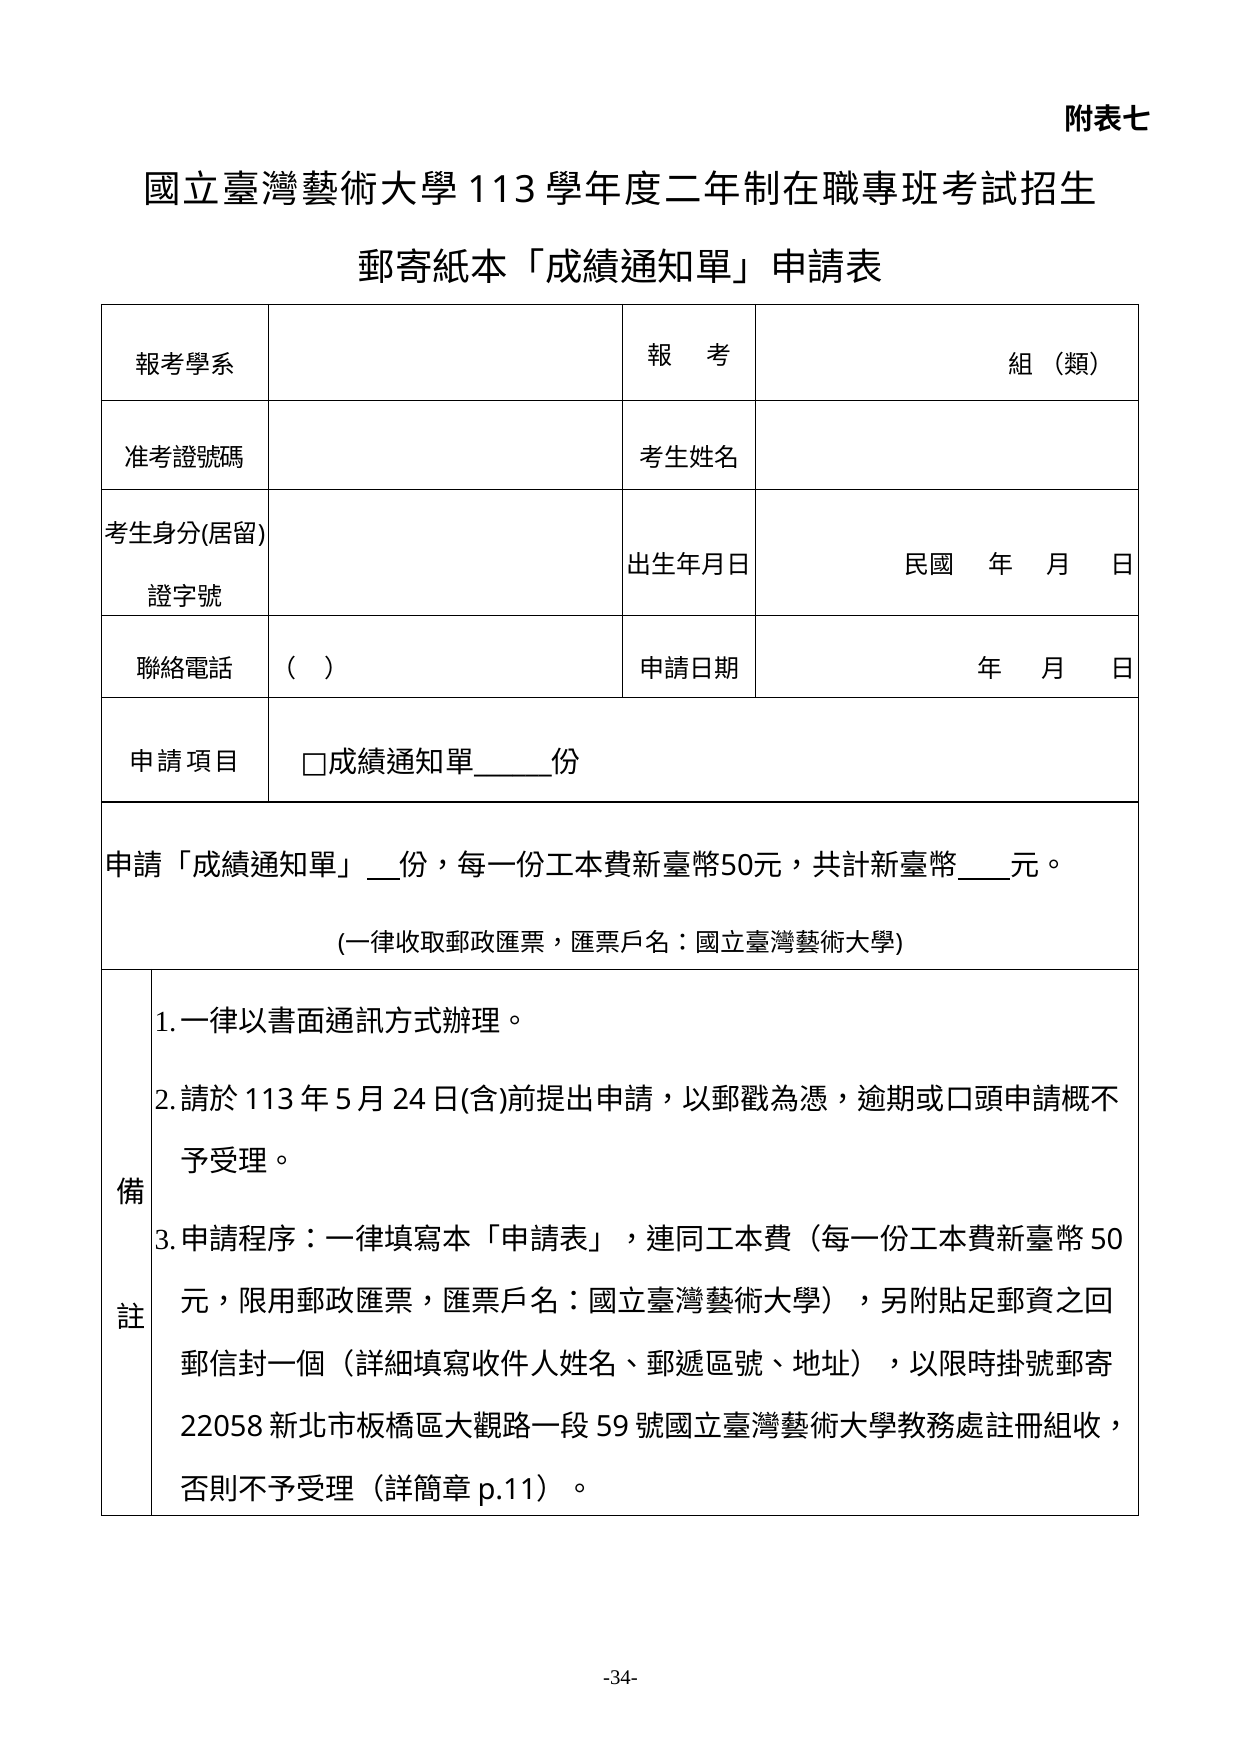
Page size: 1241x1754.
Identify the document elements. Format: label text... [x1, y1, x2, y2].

table_cell 備 註 [102, 970, 151, 1515]
text 郵寄紙本「成績通知單」申請表 [89, 222, 1152, 285]
table_cell 申 請 項 目 [102, 698, 268, 801]
table_cell 年 月 日 [756, 616, 1138, 697]
table_cell 申請日期 [623, 616, 755, 697]
table_cell 考生身分(居留)證字號 [102, 490, 268, 615]
table_cell 聯絡電話 [102, 616, 268, 697]
table_cell 一律以書面通訊方式辦理。 請於113年5月24日(含)前提出申請，以郵戳為憑，逾期或口頭申請概不予受理。 申請程序：一律填寫本「申請表」，連同工本費（每一份工本費新臺幣50元，限用郵政匯票，匯票戶名：國立臺灣藝術大學），另附貼足郵資之回郵信封一個（詳細填寫收件人姓名、郵遞區號、地址），以限時掛號郵寄22058新北市板橋區大觀路一段59號國立臺灣藝術大學教務處註冊組收，否則不予受理（詳簡章p.11）。 [152, 970, 1138, 1515]
table_header 報考學系 [102, 305, 268, 400]
table_cell 申請「成績通知單」 份，每一份工本費新臺幣50元，共計新臺幣 元。 (一律收取郵政匯票，匯票戶名：國立臺灣藝術大學) [102, 803, 1138, 969]
table_cell 准考證號碼 [102, 401, 268, 489]
table_cell （ ） [269, 616, 622, 697]
table_header 報 考 組（類）別 [623, 305, 755, 400]
table_header [269, 305, 622, 400]
text 國立臺灣藝術大學113學年度二年制在職專班考試招生 [89, 145, 1152, 207]
table_cell [269, 401, 622, 489]
table_cell 出生年月日 [623, 490, 755, 615]
table_cell 民國 年 月 日 [756, 490, 1138, 615]
table_cell [269, 490, 622, 615]
table_cell 考生姓名 [623, 401, 755, 489]
table_cell [756, 401, 1138, 489]
table_cell □成績通知單______份 [269, 698, 1138, 801]
table_header 組 （類） [756, 305, 1138, 400]
text 附表七 [89, 75, 1152, 137]
